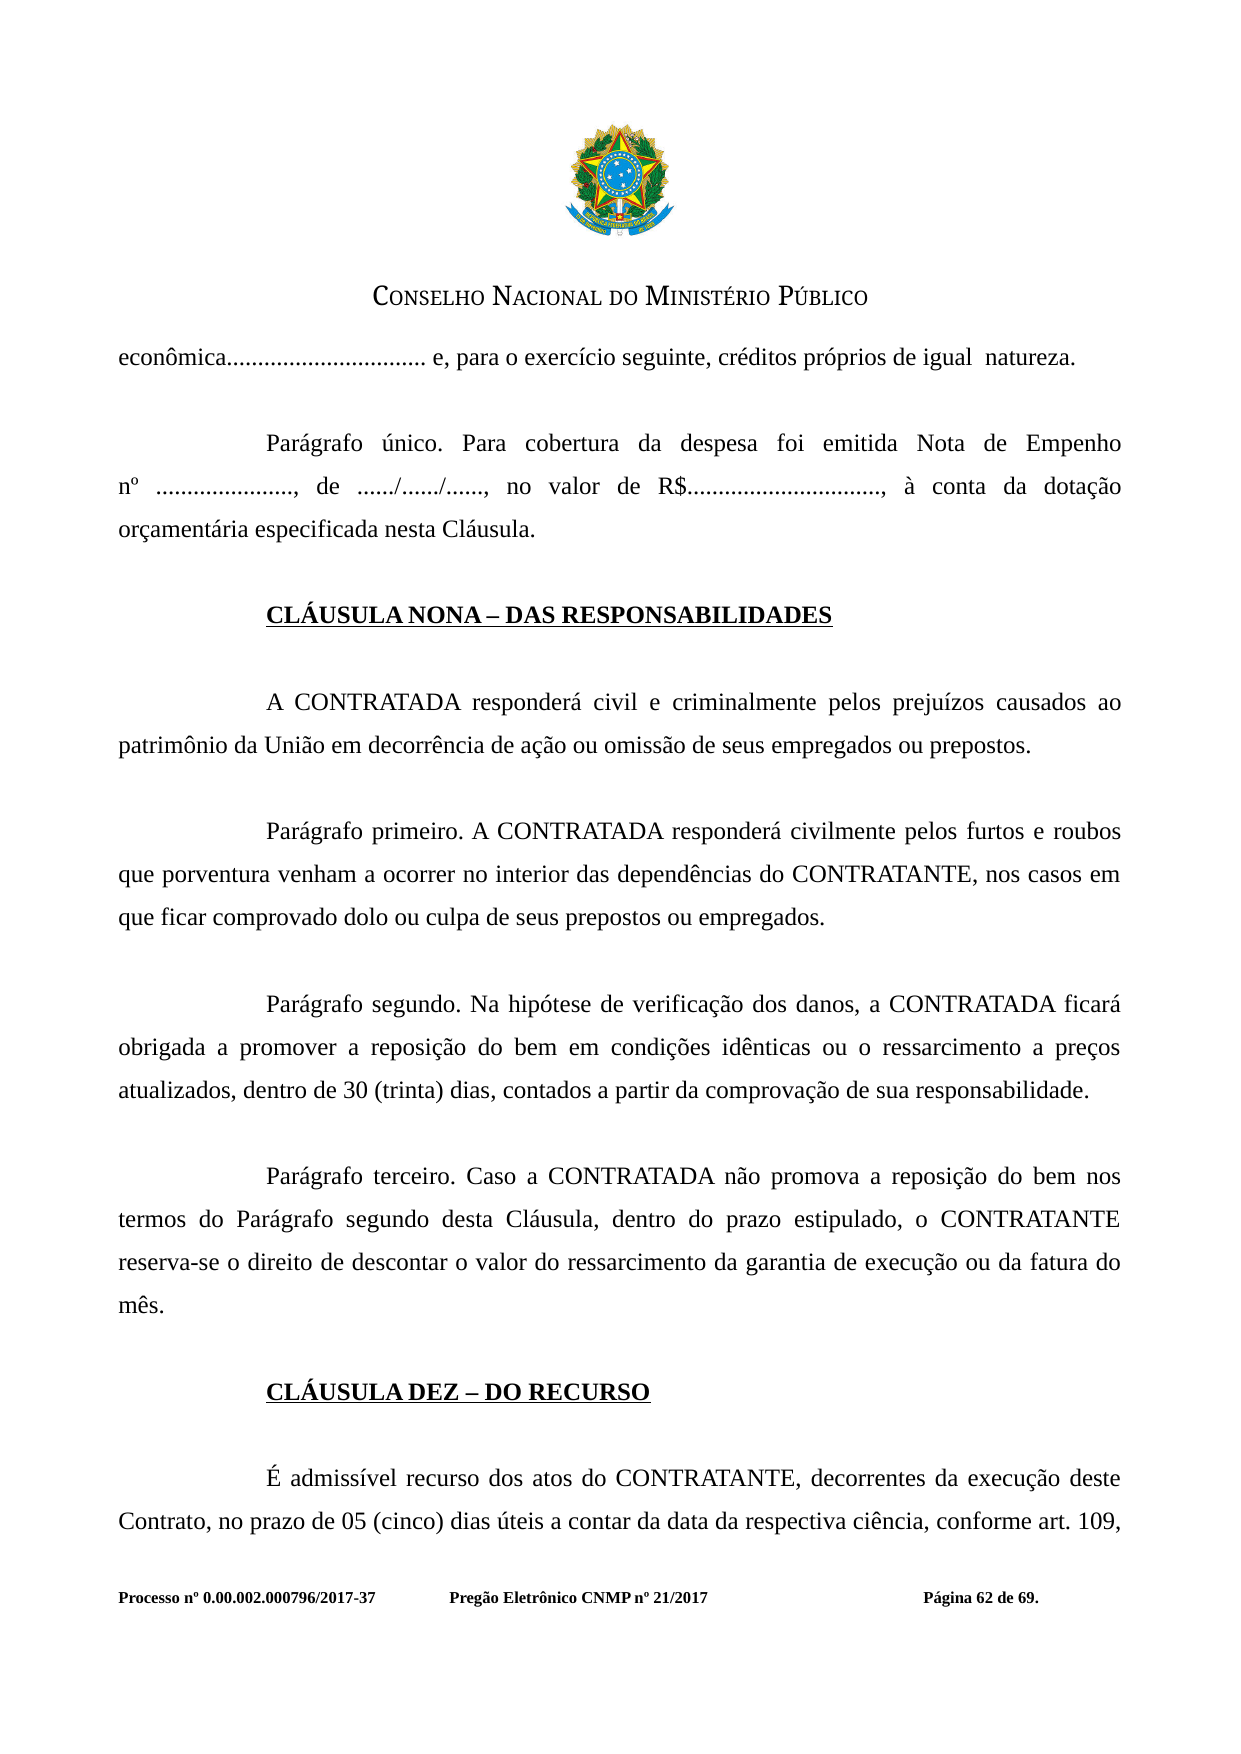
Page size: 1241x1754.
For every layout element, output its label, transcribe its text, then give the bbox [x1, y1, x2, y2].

text CLÁUSULA DEZ – DO RECURSO [118, 1377, 1122, 1406]
text A CONTRATADA responderá civil e criminalmente pelos prejuízos causados ao patrimônio da União em decorrência de ação ou omissão de seus empregados ou prepostos. [118, 687, 1122, 759]
text Parágrafo terceiro. Caso a CONTRATADA não promova a reposição do bem nos termos do Parágrafo segundo desta Cláusula, dentro do prazo estipulado, o CONTRATANTE reserva-se o direito de descontar o valor do ressarcimento da garantia de execução ou da fatura do mês. [118, 1161, 1122, 1319]
text CLÁUSULA NONA – DAS RESPONSABILIDADES [118, 601, 1122, 629]
text econômica................................ e, para o exercício seguinte, créditos próprios de igual natureza. [118, 342, 1122, 371]
text Parágrafo primeiro. A CONTRATADA responderá civilmente pelos furtos e roubos que porventura venham a ocorrer no interior das dependências do CONTRATANTE, nos casos em que ficar comprovado dolo ou culpa de seus prepostos ou empregados. [118, 816, 1122, 931]
text É admissível recurso dos atos do CONTRATANTE, decorrentes da execução deste Contrato, no prazo de 05 (cinco) dias úteis a contar da data da respectiva ciência, conforme art. 109, [118, 1463, 1122, 1535]
text Parágrafo único. Para cobertura da despesa foi emitida Nota de Empenho nº ......................, de ....../....../......, no valor de R$..............................., à conta da dotação orçamentária especificada nesta Cláusula. [118, 428, 1122, 543]
text Parágrafo segundo. Na hipótese de verificação dos danos, a CONTRATADA ficará obrigada a promover a reposição do bem em condições idênticas ou o ressarcimento a preços atualizados, dentro de 30 (trinta) dias, contados a partir da comprovação de sua responsabilidade. [118, 989, 1122, 1104]
